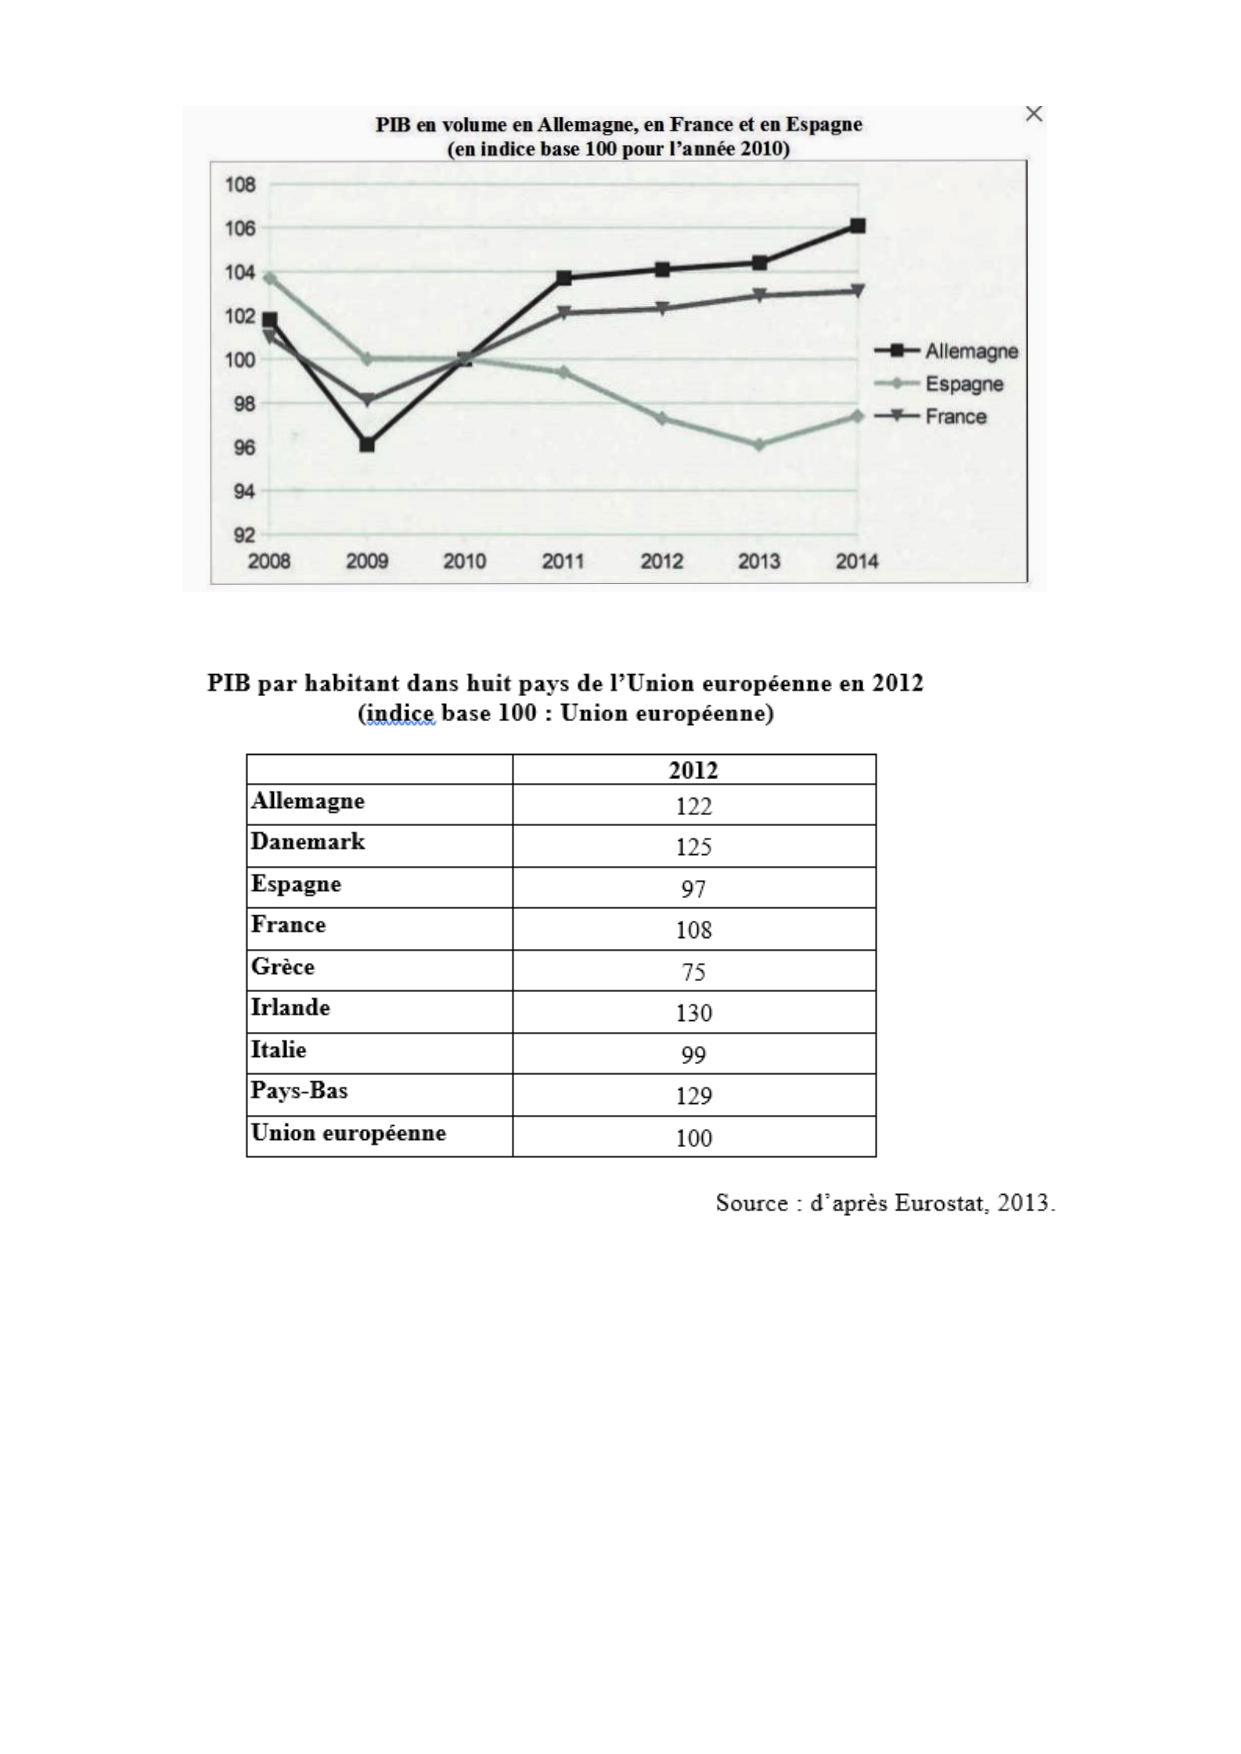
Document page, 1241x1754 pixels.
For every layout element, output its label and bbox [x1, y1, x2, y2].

picture [154, 649, 1075, 1244]
picture [182, 106, 1047, 592]
